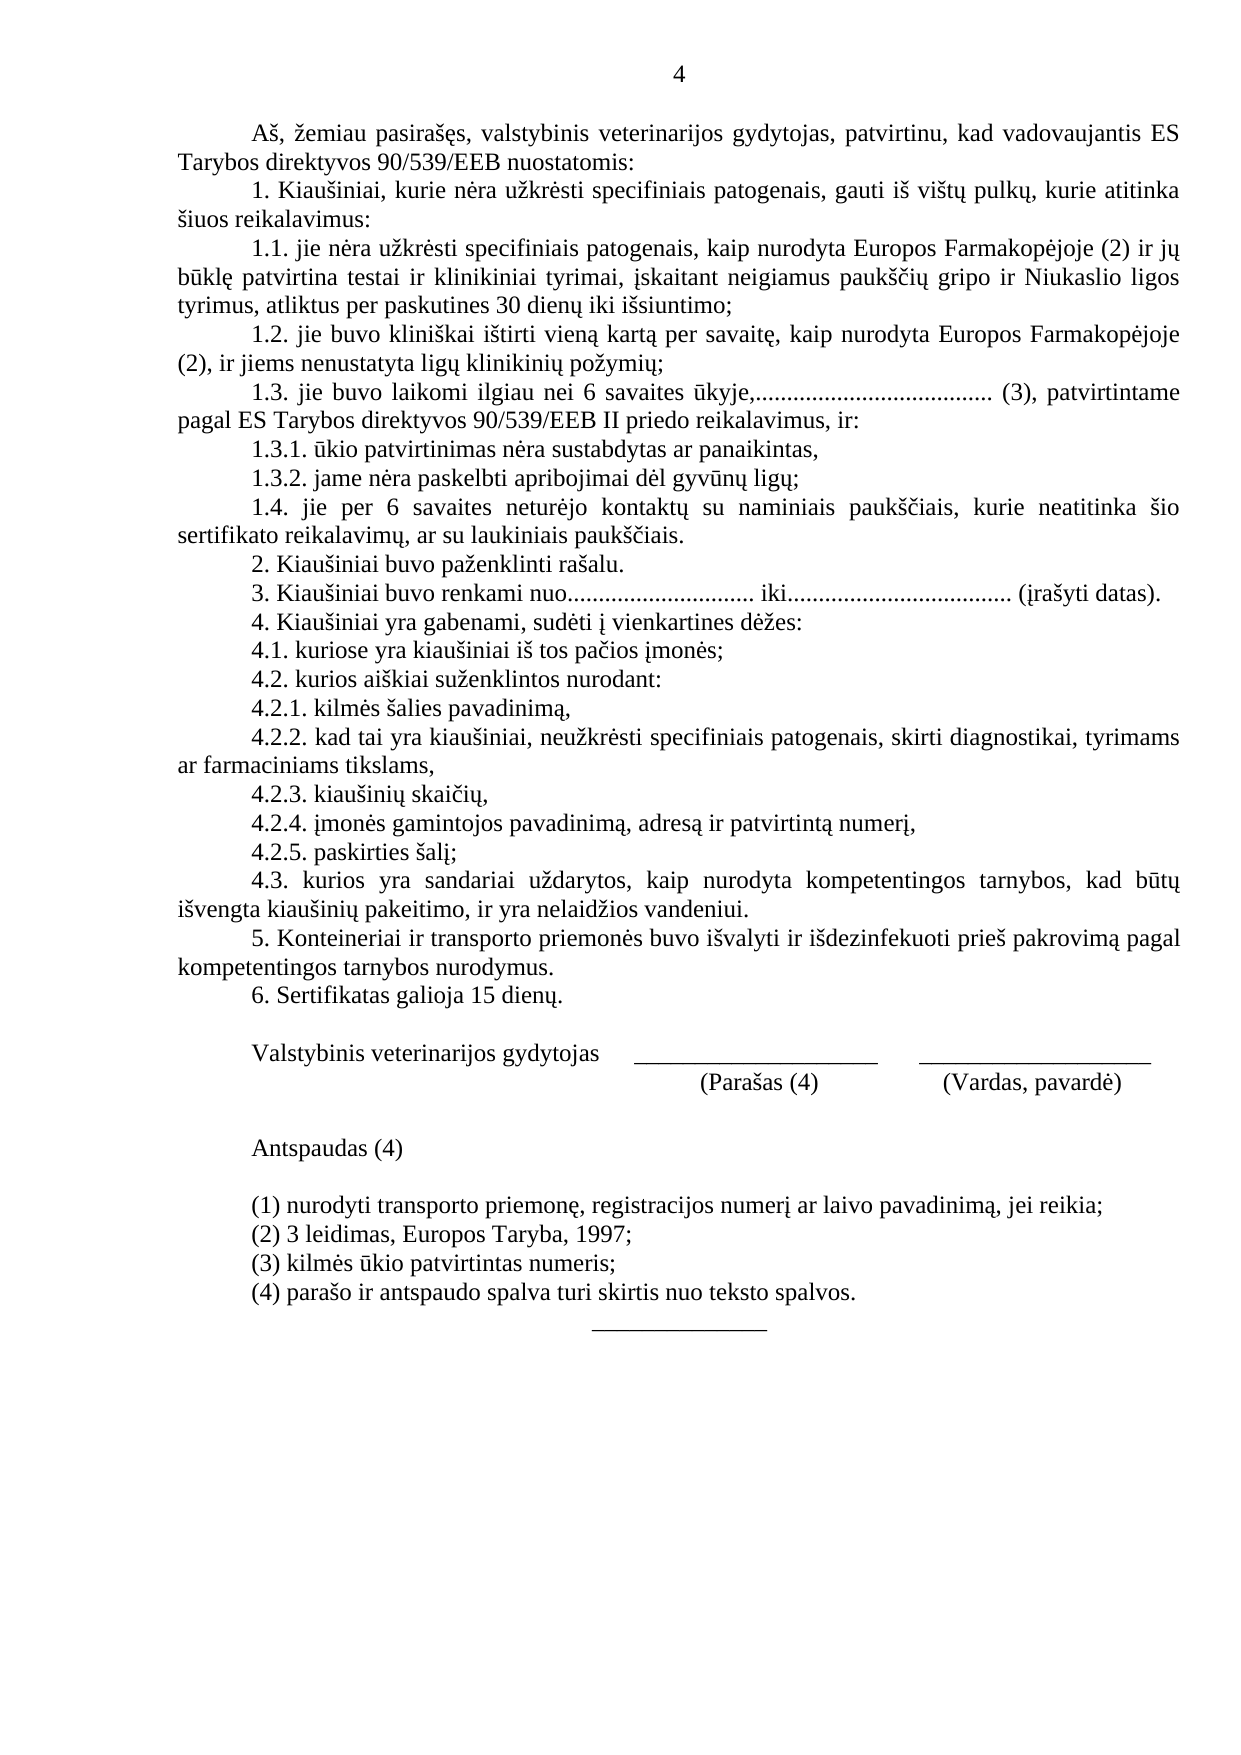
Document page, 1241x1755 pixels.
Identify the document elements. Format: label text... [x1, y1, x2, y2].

text (Parašas (4) (Vardas, pavardė) [177, 1067, 1181, 1104]
text (2) 3 leidimas, Europos Taryba, 1997; [177, 1219, 1181, 1248]
text 1.2. jie buvo kliniškai ištirti vieną kartą per savaitę, kaip nurodyta Europos Farmakopėjoje (2), ir jiems nenustatyta ligų klinikinių požymių; [177, 319, 1181, 377]
text 4.3. kurios yra sandariai uždarytos, kaip nurodyta kompetentingos tarnybos, kad būtų išvengta kiaušinių pakeitimo, ir yra nelaidžios vandeniui. [177, 866, 1181, 923]
text 4. Kiaušiniai yra gabenami, sudėti į vienkartines dėžes: [177, 607, 1181, 636]
text (4) parašo ir antspaudo spalva turi skirtis nuo teksto spalvos. [177, 1277, 1181, 1305]
text 4.1. kuriose yra kiaušiniai iš tos pačios įmonės; [177, 636, 1181, 664]
text Valstybinis veterinarijos gydytojas [177, 1038, 1181, 1067]
text 1.3. jie buvo laikomi ilgiau nei 6 savaites ūkyje,...................................... (3), patvirtintame pagal ES Tarybos direktyvos 90/539/EEB II priedo reikalavimus, ir: [177, 377, 1181, 434]
text 4.2.3. kiaušinių skaičių, [177, 779, 1181, 808]
text 2. Kiaušiniai buvo paženklinti rašalu. [177, 549, 1181, 578]
text 1. Kiaušiniai, kurie nėra užkrėsti specifiniais patogenais, gauti iš vištų pulkų, kurie atitinka šiuos reikalavimus: [177, 176, 1181, 233]
text 1.3.1. ūkio patvirtinimas nėra sustabdytas ar panaikintas, [177, 434, 1181, 463]
text Aš, žemiau pasirašęs, valstybinis veterinarijos gydytojas, patvirtinu, kad vadovaujantis ES Tarybos direktyvos 90/539/EEB nuostatomis: [177, 118, 1181, 176]
text 4.2.2. kad tai yra kiaušiniai, neužkrėsti specifiniais patogenais, skirti diagnostikai, tyrimams ar farmaciniams tikslams, [177, 722, 1181, 779]
text 4.2.5. paskirties šalį; [177, 837, 1181, 866]
text 4.2. kurios aiškiai suženklintos nurodant: [177, 664, 1181, 693]
text 1.4. jie per 6 savaites neturėjo kontaktų su naminiais paukščiais, kurie neatitinka šio sertifikato reikalavimų, ar su laukiniais paukščiais. [177, 492, 1181, 549]
text 3. Kiaušiniai buvo renkami nuo.............................. iki.................................... (įrašyti datas). [177, 578, 1181, 607]
text 5. Konteineriai ir transporto priemonės buvo išvalyti ir išdezinfekuoti prieš pakrovimą pagal kompetentingos tarnybos nurodymus. [177, 923, 1181, 981]
text 4.2.1. kilmės šalies pavadinimą, [177, 693, 1181, 722]
text ______________ [177, 1305, 1181, 1334]
text 1.3.2. jame nėra paskelbti apribojimai dėl gyvūnų ligų; [177, 463, 1181, 492]
text (3) kilmės ūkio patvirtintas numeris; [177, 1248, 1181, 1277]
text 1.1. jie nėra užkrėsti specifiniais patogenais, kaip nurodyta Europos Farmakopėjoje (2) ir jų būklę patvirtina testai ir klinikiniai tyrimai, įskaitant neigiamus paukščių gripo ir Niukaslio ligos tyrimus, atliktus per paskutines 30 dienų iki išsiuntimo; [177, 233, 1181, 319]
text Antspaudas (4) [177, 1133, 1181, 1162]
text (1) nurodyti transporto priemonę, registracijos numerį ar laivo pavadinimą, jei reikia; [177, 1190, 1181, 1219]
text 4.2.4. įmonės gamintojos pavadinimą, adresą ir patvirtintą numerį, [177, 808, 1181, 837]
text 6. Sertifikatas galioja 15 dienų. [177, 981, 1181, 1009]
